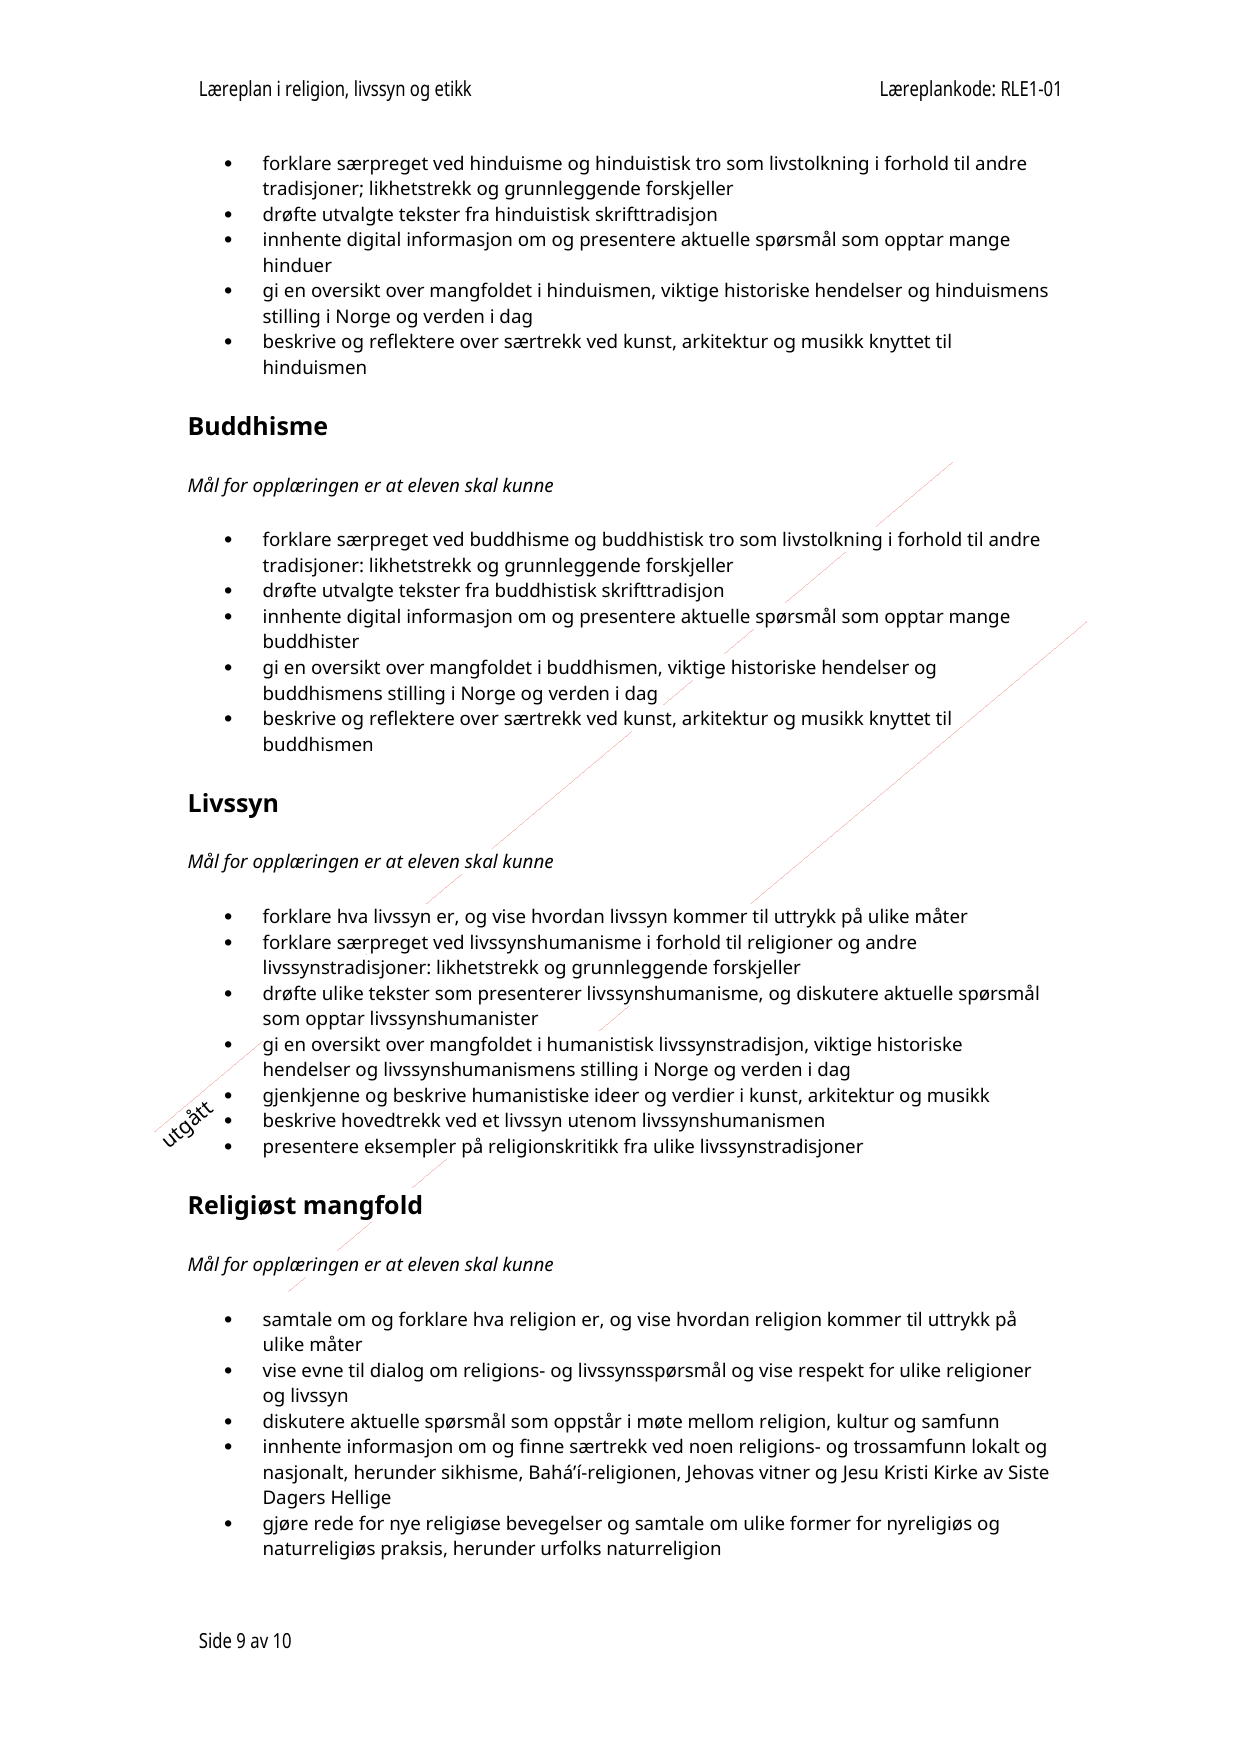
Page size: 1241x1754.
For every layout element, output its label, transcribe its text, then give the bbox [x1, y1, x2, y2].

subtitle Livssyn [528, 786, 889, 820]
subtitle Livssyn [279, 786, 565, 820]
list gi en oversikt over mangfoldet i buddhismen, viktige historiske hendelser og buddhismens stilling i Norge og verden i dag [665, 654, 1046, 705]
list innhente digital informasjon om og presentere aktuelle spørsmål som opptar mange buddhister [359, 629, 752, 654]
list beskrive og reflektere over særtrekk ved kunst, arkitektur og musikk knyttet til hinduismen [225, 329, 263, 380]
text Mål for opplæringen er at eleven skal kunne [561, 849, 814, 874]
list gi en oversikt over mangfoldet i humanistisk livssynstradisjon, viktige historiske hendelser og livssynshumanismens stilling i Norge og verden i dag [851, 1031, 1053, 1082]
list beskrive og reflektere over særtrekk ved kunst, arkitektur og musikk knyttet til hinduismen [367, 329, 1053, 380]
list beskrive og reflektere over særtrekk ved kunst, arkitektur og musikk knyttet til buddhismen [928, 705, 1053, 756]
text Mål for opplæringen er at eleven skal kunne [911, 472, 1053, 498]
list presentere eksempler på religionskritikk fra ulike livssynstradisjoner [864, 1133, 1053, 1159]
list drøfte utvalgte tekster fra hinduistisk skrifttradisjon [718, 201, 1053, 227]
list beskrive og reflektere over særtrekk ved kunst, arkitektur og musikk knyttet til buddhismen [225, 705, 263, 756]
text Mål for opplæringen er at eleven skal kunne [561, 1251, 1053, 1277]
text Mål for opplæringen er at eleven skal kunne [561, 472, 939, 498]
list beskrive hovedtrekk ved et livssyn utenom livssynshumanismen [826, 1108, 1053, 1133]
list gi en oversikt over mangfoldet i buddhismen, viktige historiske hendelser og buddhismens stilling i Norge og verden i dag [989, 654, 1053, 705]
list innhente digital informasjon om og presentere aktuelle spørsmål som opptar mange hinduer [332, 227, 1053, 278]
list drøfte utvalgte tekster fra buddhistisk skrifttradisjon [725, 578, 813, 603]
subtitle Livssyn [852, 786, 1053, 820]
text Mål for opplæringen er at eleven skal kunne [788, 849, 1053, 874]
list forklare hva livssyn er, og vise hvordan livssyn kommer til uttrykk på ulike måter [225, 903, 425, 929]
list beskrive og reflektere over særtrekk ved kunst, arkitektur og musikk knyttet til buddhismen [374, 731, 630, 756]
list drøfte ulike tekster som presenterer livssynshumanisme, og diskutere aktuelle spørsmål som opptar livssynshumanister [600, 980, 1053, 1031]
list beskrive og reflektere over særtrekk ved kunst, arkitektur og musikk knyttet til buddhismen [604, 731, 955, 756]
list innhente digital informasjon om og presentere aktuelle spørsmål som opptar mange hinduer [225, 227, 263, 278]
list vise evne til dialog om religions- og livssynsspørsmål og vise respekt for ulike religioner og livssyn [225, 1357, 1053, 1408]
list forklare særpreget ved hinduisme og hinduistisk tro som livstolkning i forhold til andre tradisjoner; likhetstrekk og grunnleggende forskjeller [734, 150, 1053, 201]
list forklare særpreget ved buddhisme og buddhistisk tro som livstolkning i forhold til andre tradisjoner: likhetstrekk og grunnleggende forskjeller [816, 527, 1053, 578]
list innhente digital informasjon om og presentere aktuelle spørsmål som opptar mange buddhister [225, 603, 263, 654]
list forklare særpreget ved buddhisme og buddhistisk tro som livstolkning i forhold til andre tradisjoner: likhetstrekk og grunnleggende forskjeller [734, 552, 844, 578]
list forklare særpreget ved livssynshumanisme i forhold til religioner og andre livssynstradisjoner: likhetstrekk og grunnleggende forskjeller [691, 929, 1053, 980]
list gi en oversikt over mangfoldet i hinduismen, viktige historiske hendelser og hinduismens stilling i Norge og verden i dag [533, 278, 1053, 329]
list forklare særpreget ved livssynshumanisme i forhold til religioner og andre livssynstradisjoner: likhetstrekk og grunnleggende forskjeller [225, 929, 365, 980]
list innhente informasjon om og finne særtrekk ved noen religions- og trossamfunn lokalt og nasjonalt, herunder sikhisme, Bahá’í-religionen, Jehovas vitner og Jesu Kristi Kirke av Siste Dagers Hellige [225, 1433, 1053, 1510]
list drøfte utvalgte tekster fra buddhistisk skrifttradisjon [786, 578, 1053, 603]
list forklare hva livssyn er, og vise hvordan livssyn kommer til uttrykk på ulike måter [752, 903, 1053, 929]
list innhente digital informasjon om og presentere aktuelle spørsmål som opptar mange buddhister [725, 603, 1053, 654]
list gjøre rede for nye religiøse bevegelser og samtale om ulike former for nyreligiøs og naturreligiøs praksis, herunder urfolks naturreligion [722, 1510, 1053, 1561]
subtitle Buddhisme [328, 409, 1053, 443]
subtitle Religiøst mangfold [423, 1188, 1053, 1222]
list samtale om og forklare hva religion er, og vise hvordan religion kommer til uttrykk på ulike måter [362, 1306, 1053, 1357]
